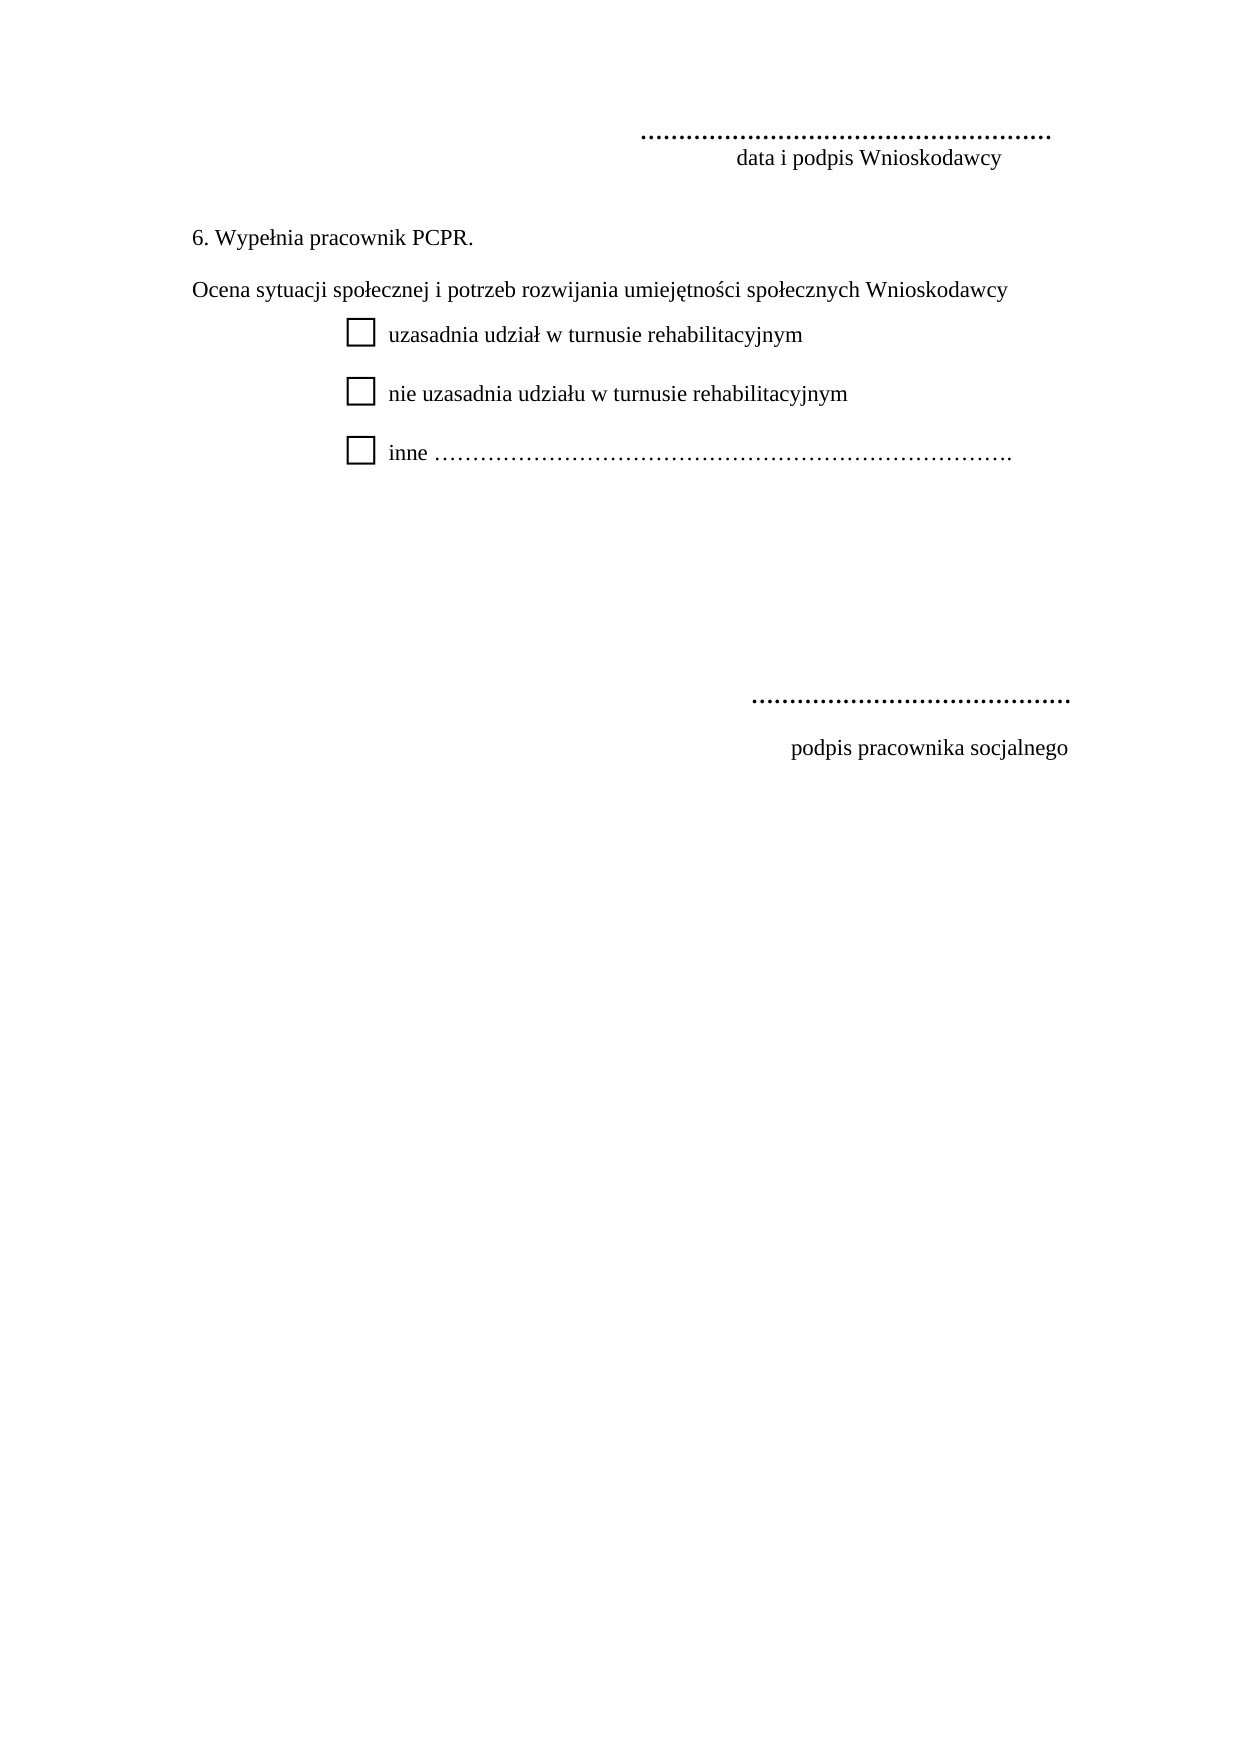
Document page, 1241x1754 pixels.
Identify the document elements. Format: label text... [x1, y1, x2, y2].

text podpis pracownika socjalnego [268, 734, 1122, 761]
text 6. Wypełnia pracownik PCPR. [192, 223, 1122, 250]
list □ uzasadnia udział w turnusie rehabilitacyjnym [306, 303, 1122, 354]
list □ nie uzasadnia udziału w turnusie rehabilitacyjnym [306, 361, 1122, 412]
text ……………………………………………… [268, 118, 1122, 144]
text …………………………………… [711, 682, 1122, 708]
list □ inne …………………………………………………………………. [306, 420, 1122, 471]
text data i podpis Wnioskodawcy [268, 144, 1122, 171]
text Ocena sytuacji społecznej i potrzeb rozwijania umiejętności społecznych Wnioskodawcy [192, 276, 1122, 303]
